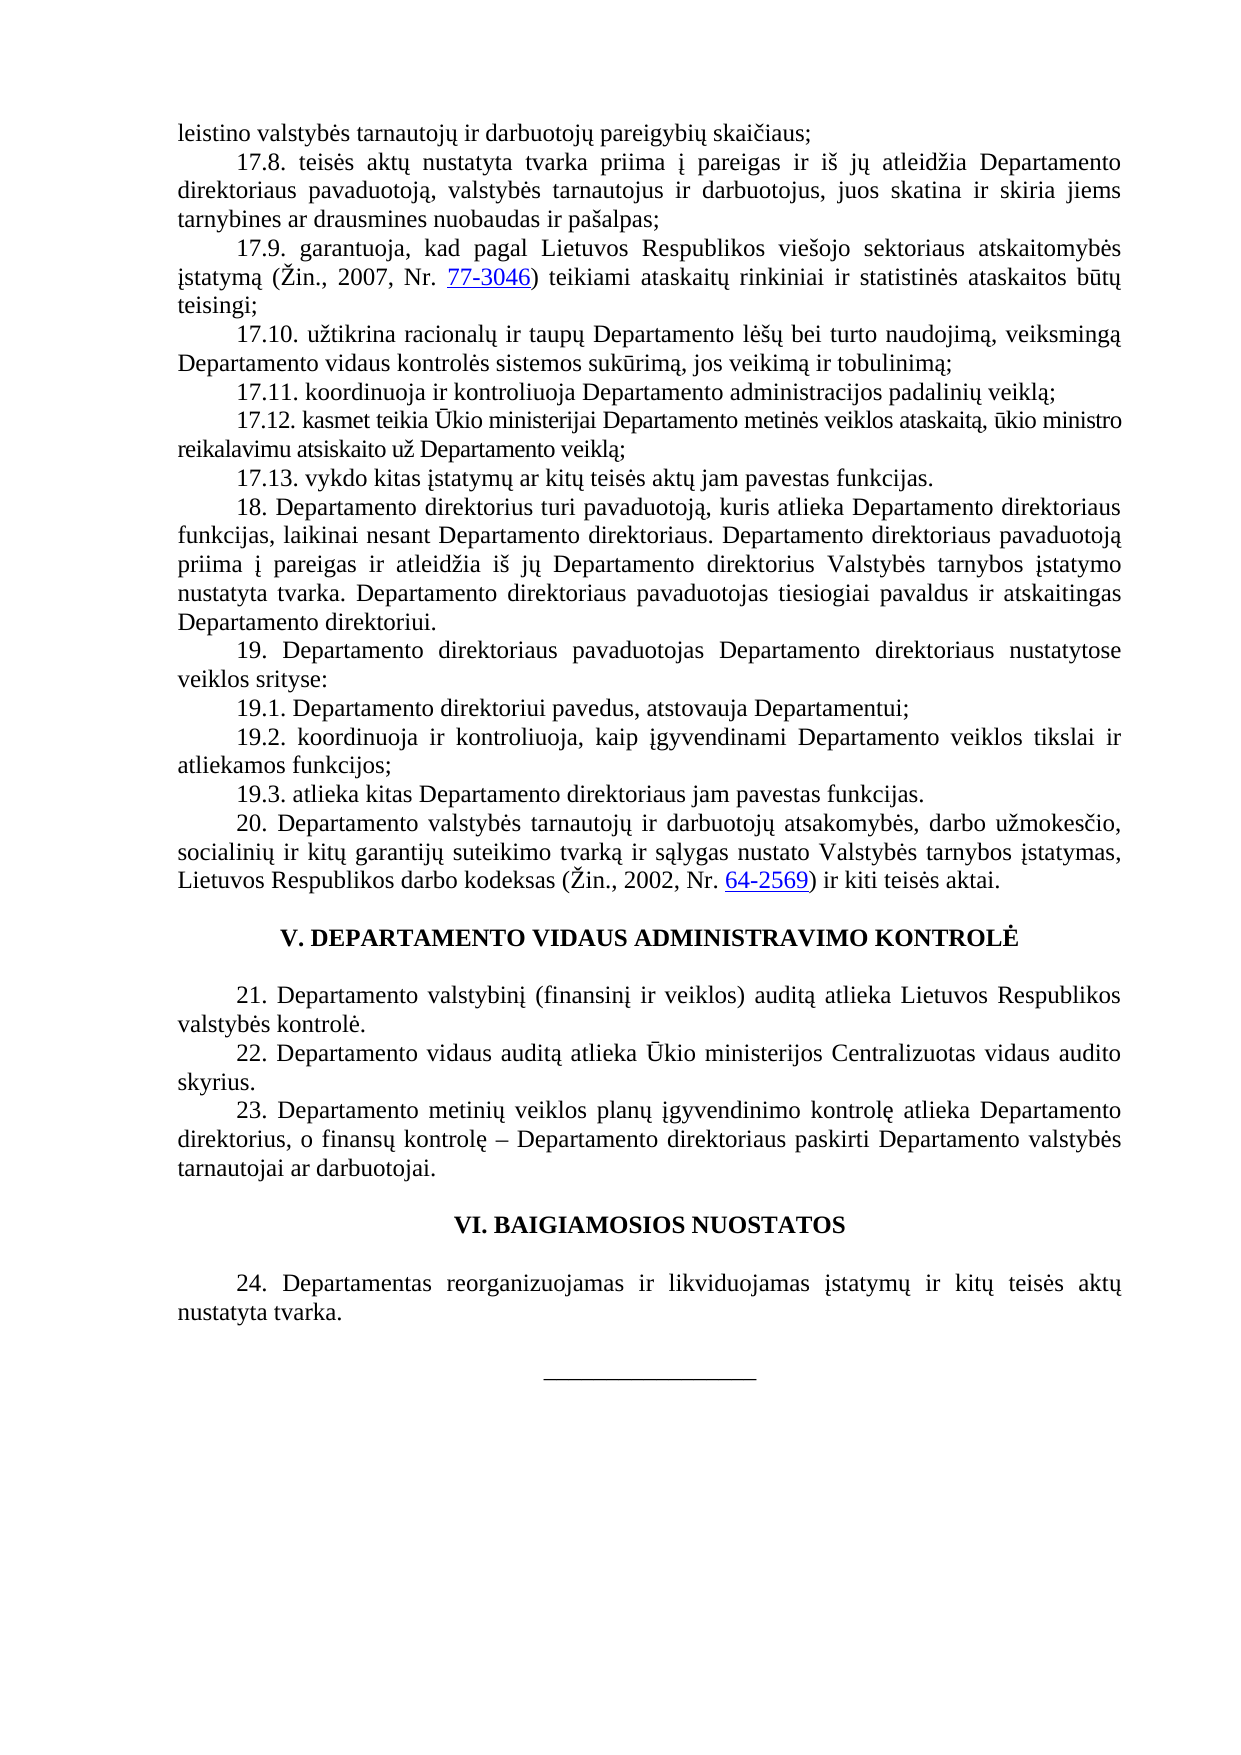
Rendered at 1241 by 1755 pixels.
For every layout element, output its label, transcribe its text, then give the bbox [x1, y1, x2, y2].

text 22. Departamento vidaus auditą atlieka Ūkio ministerijos Centralizuotas vidaus audito skyrius. [177, 1038, 1122, 1096]
text 17.13. vykdo kitas įstatymų ar kitų teisės aktų jam pavestas funkcijas. [177, 463, 1122, 492]
text VI. Baigiamosios nuostatos [177, 1211, 1122, 1239]
text 23. Departamento metinių veiklos planų įgyvendinimo kontrolę atlieka Departamento direktorius, o finansų kontrolę – Departamento direktoriaus paskirti Departamento valstybės tarnautojai ar darbuotojai. [177, 1096, 1122, 1182]
text V. Departamento vidaus administravimo kontrolė [177, 923, 1122, 952]
text 17.10. užtikrina racionalų ir taupų Departamento lėšų bei turto naudojimą, veiksmingą Departamento vidaus kontrolės sistemos sukūrimą, jos veikimą ir tobulinimą; [177, 319, 1122, 377]
text 19. Departamento direktoriaus pavaduotojas Departamento direktoriaus nustatytose veiklos srityse: [177, 636, 1122, 693]
text 20. Departamento valstybės tarnautojų ir darbuotojų atsakomybės, darbo užmokesčio, socialinių ir kitų garantijų suteikimo tvarką ir sąlygas nustato Valstybės tarnybos įstatymas, Lietuvos Respublikos darbo kodeksas (Žin., 2002, Nr. 64-2569) ir kiti teisės aktai. [177, 808, 1122, 894]
text 21. Departamento valstybinį (finansinį ir veiklos) auditą atlieka Lietuvos Respublikos valstybės kontrolė. [177, 981, 1122, 1038]
text 24. Departamentas reorganizuojamas ir likviduojamas įstatymų ir kitų teisės aktų nustatyta tvarka. [177, 1268, 1122, 1326]
text 17.8. teisės aktų nustatyta tvarka priima į pareigas ir iš jų atleidžia Departamento direktoriaus pavaduotoją, valstybės tarnautojus ir darbuotojus, juos skatina ir skiria jiems tarnybines ar drausmines nuobaudas ir pašalpas; [177, 147, 1122, 233]
text 17.9. garantuoja, kad pagal Lietuvos Respublikos viešojo sektoriaus atskaitomybės įstatymą (Žin., 2007, Nr. 77-3046) teikiami ataskaitų rinkiniai ir statistinės ataskaitos būtų teisingi; [177, 233, 1122, 319]
text 19.2. koordinuoja ir kontroliuoja, kaip įgyvendinami Departamento veiklos tikslai ir atliekamos funkcijos; [177, 722, 1122, 779]
text 19.1. Departamento direktoriui pavedus, atstovauja Departamentui; [177, 693, 1122, 722]
text 17.11. koordinuoja ir kontroliuoja Departamento administracijos padalinių veiklą; [177, 377, 1122, 406]
text 18. Departamento direktorius turi pavaduotoją, kuris atlieka Departamento direktoriaus funkcijas, laikinai nesant Departamento direktoriaus. Departamento direktoriaus pavaduotoją priima į pareigas ir atleidžia iš jų Departamento direktorius Valstybės tarnybos įstatymo nustatyta tvarka. Departamento direktoriaus pavaduotojas tiesiogiai pavaldus ir atskaitingas Departamento direktoriui. [177, 492, 1122, 636]
text leistino valstybės tarnautojų ir darbuotojų pareigybių skaičiaus; [177, 118, 1122, 147]
text 19.3. atlieka kitas Departamento direktoriaus jam pavestas funkcijas. [177, 779, 1122, 808]
text _________________ [177, 1354, 1122, 1383]
text 17.12. kasmet teikia Ūkio ministerijai Departamento metinės veiklos ataskaitą, ūkio ministro reikalavimu atsiskaito už Departamento veiklą; [177, 406, 1122, 463]
